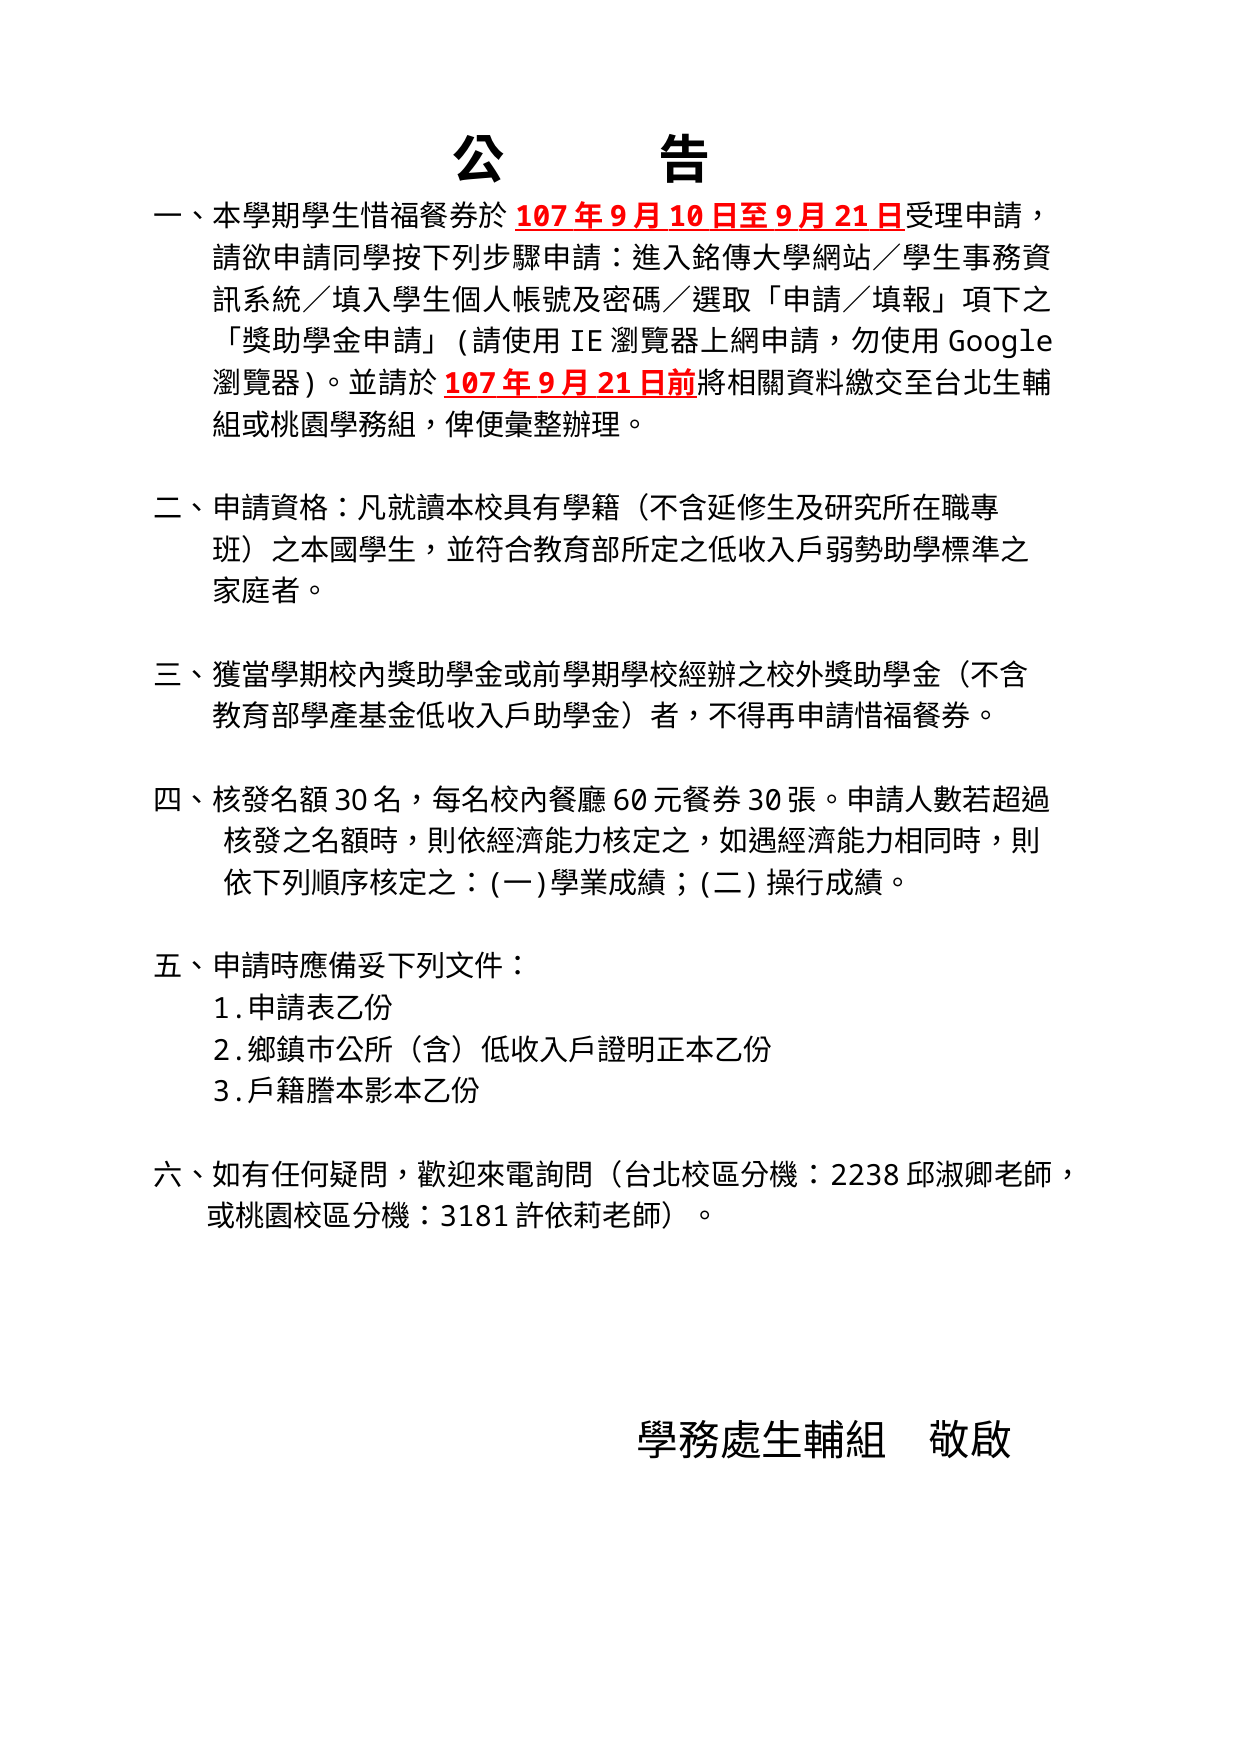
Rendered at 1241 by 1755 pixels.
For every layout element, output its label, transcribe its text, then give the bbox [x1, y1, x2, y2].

text 三、獲當學期校內獎助學金或前學期學校經辦之校外獎助學金（不含教育部學產基金低收入戶助學金）者，不得再申請惜福餐券。 [153, 652, 1053, 735]
text 四、核發名額30名，每名校內餐廳60元餐券30張。申請人數若超過 [153, 777, 1053, 818]
text 1.申請表乙份 [212, 985, 1053, 1027]
text 二、申請資格：凡就讀本校具有學籍（不含延修生及研究所在職專班）之本國學生，並符合教育部所定之低收入戶弱勢助學標準之家庭者。 [153, 485, 1053, 610]
text 五、申請時應備妥下列文件： [153, 943, 1053, 985]
text 一、本學期學生惜福餐券於107年9月10日至9月21日受理申請，請欲申請同學按下列步驟申請：進入銘傳大學網站／學生事務資訊系統／填入學生個人帳號及密碼／選取「申請／填報」項下之「獎助學金申請」(請使用IE瀏覽器上網申請，勿使用Google瀏覽器)。並請於107年9月21日前將相關資料繳交至台北生輔組或桃園學務組，俾便彙整辦理。 [153, 193, 1053, 443]
text 3.戶籍謄本影本乙份 [153, 1068, 1053, 1110]
text 學務處生輔組 敬啟 [153, 1418, 1011, 1464]
text 公 告 [153, 118, 1009, 193]
text 六、如有任何疑問，歡迎來電詢問（台北校區分機：2238邱淑卿老師，或桃園校區分機：3181許依莉老師）。 [153, 1152, 1053, 1235]
text 核發之名額時，則依經濟能力核定之，如遇經濟能力相同時，則 [153, 818, 1053, 860]
text 依下列順序核定之：(一)學業成績；(二) 操行成績。 [153, 860, 1053, 902]
text 2.鄉鎮巿公所（含）低收入戶證明正本乙份 [153, 1027, 1053, 1068]
